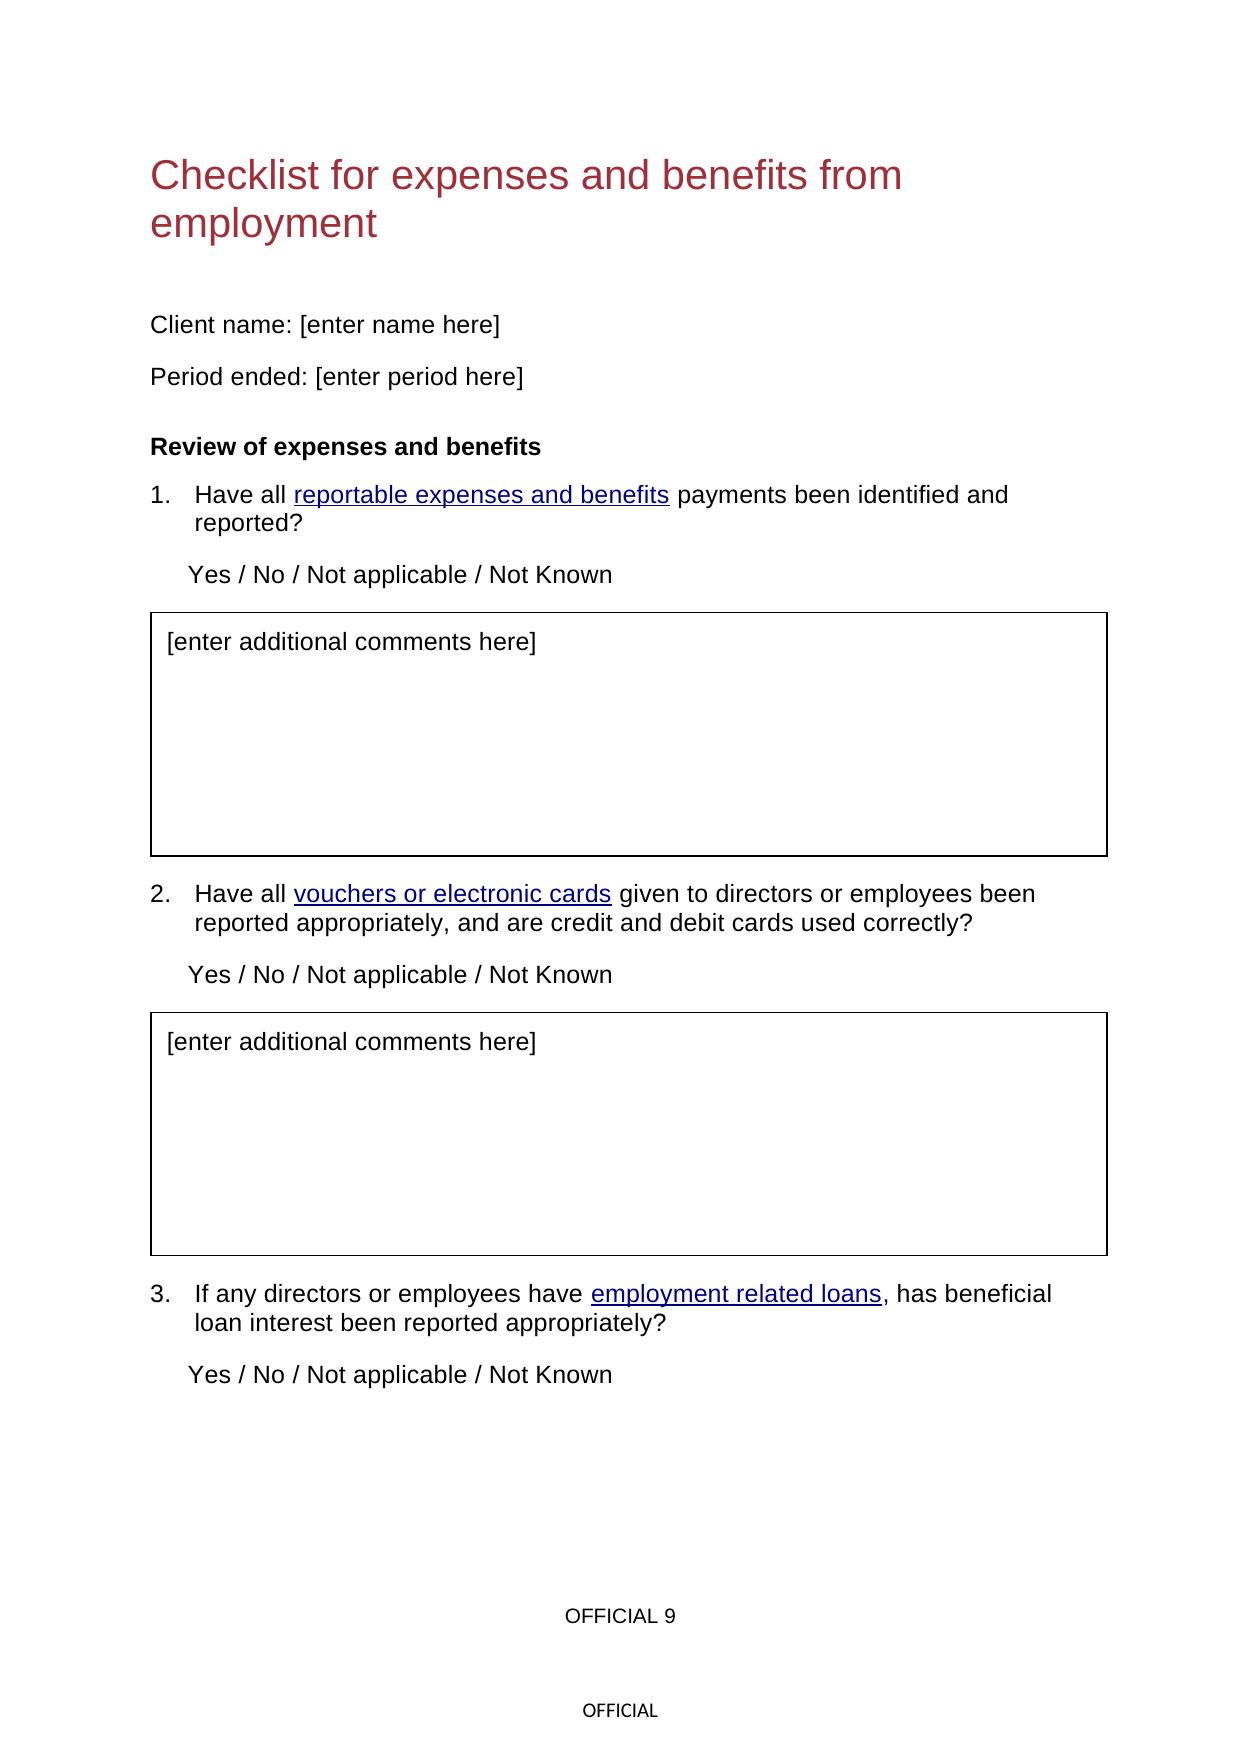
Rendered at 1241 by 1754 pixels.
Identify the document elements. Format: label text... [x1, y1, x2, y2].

subtitle Have all vouchers or electronic cards given to directors or employees been reported appropriately, and are credit and debit cards used correctly? [150, 879, 1090, 937]
text [enter additional comments here] [167, 1027, 1087, 1056]
text Client name: [enter name here] [150, 310, 1086, 339]
subtitle Have all reportable expenses and benefits payments been identified and reported? [150, 479, 1090, 537]
subtitle Checklist for expenses and benefits from employment [150, 150, 1090, 246]
text Period ended: [enter period here] [150, 362, 1086, 390]
subtitle Yes / No / Not applicable / Not Known [187, 1360, 1090, 1388]
text [enter additional comments here] [167, 627, 1087, 656]
subtitle Yes / No / Not applicable / Not Known [187, 960, 1090, 989]
subtitle If any directors or employees have employment related loans, has beneficial loan interest been reported appropriately? [150, 1279, 1090, 1337]
subtitle Yes / No / Not applicable / Not Known [187, 560, 1090, 589]
subtitle Review of expenses and benefits [150, 432, 1090, 461]
